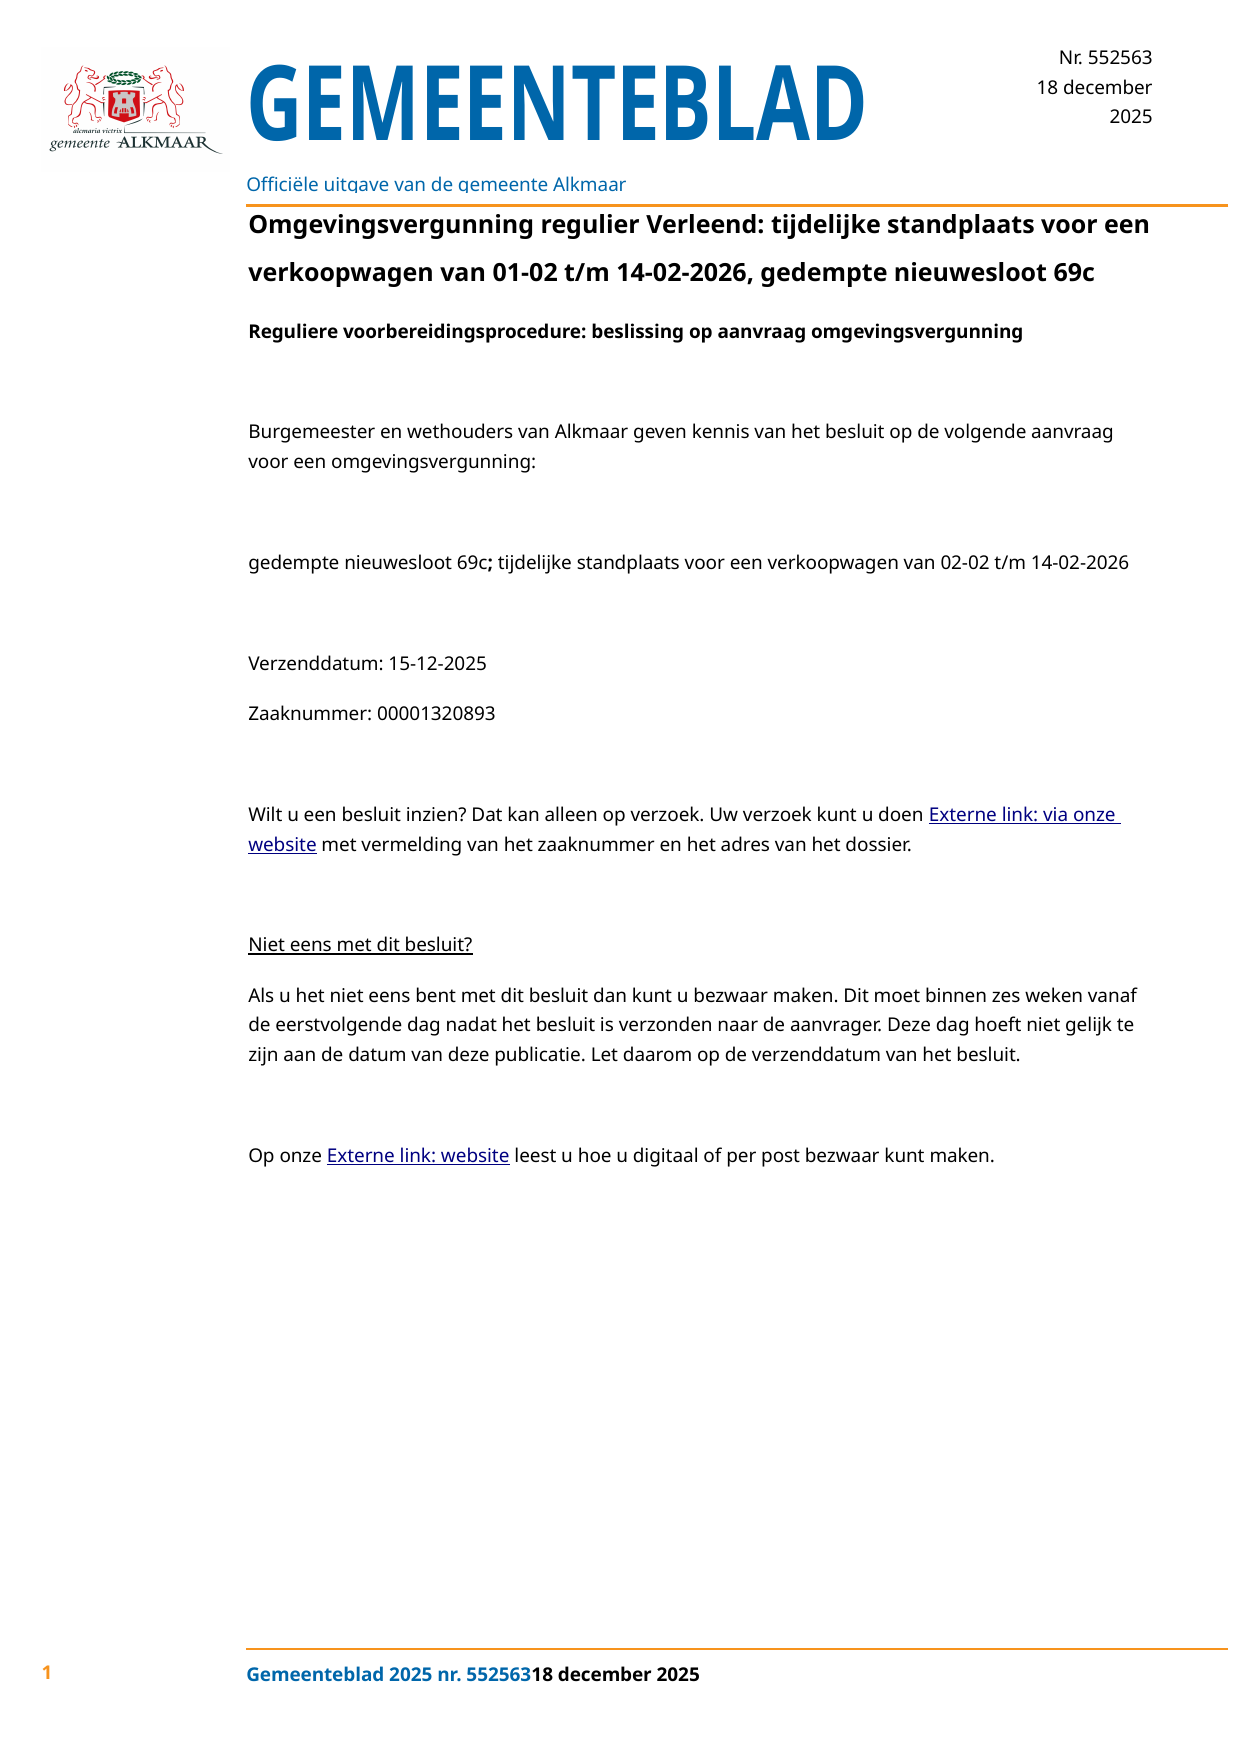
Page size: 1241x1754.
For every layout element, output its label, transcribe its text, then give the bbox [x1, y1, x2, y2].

text Reguliere voorbereidingsprocedure: beslissing op aanvraag omgevingsvergunning [248, 318, 1152, 344]
text Op onze Externe link: website leest u hoe u digitaal of per post bezwaar kunt maken. [248, 1142, 1152, 1168]
text Wilt u een besluit inzien? Dat kan alleen op verzoek. Uw verzoek kunt u doen Externe link: via onze website met vermelding van het zaaknummer en het adres van het dossier. [248, 801, 1152, 857]
text gedempte nieuwesloot 69c; tijdelijke standplaats voor een verkoopwagen van 02-02 t/m 14-02-2026 [248, 549, 1152, 575]
text Omgevingsvergunning regulier Verleend: tijdelijke standplaats voor een verkoopwagen van 01-02 t/m 14-02-2026, gedempte nieuwesloot 69c [248, 207, 1152, 288]
text Burgemeester en wethouders van Alkmaar geven kennis van het besluit op de volgende aanvraag voor een omgevingsvergunning: [248, 419, 1152, 474]
text Verzenddatum: 15-12-2025 [248, 650, 1152, 676]
text Zaaknummer: 00001320893 [248, 700, 1152, 726]
text Niet eens met dit besluit? [248, 932, 1152, 957]
text Als u het niet eens bent met dit besluit dan kunt u bezwaar maken. Dit moet binnen zes weken vanaf de eerstvolgende dag nadat het besluit is verzonden naar de aanvrager. Deze dag hoeft niet gelijk te zijn aan de datum van deze publicatie. Let daarom op de verzenddatum van het besluit. [248, 982, 1152, 1067]
picture [41, 47, 231, 172]
